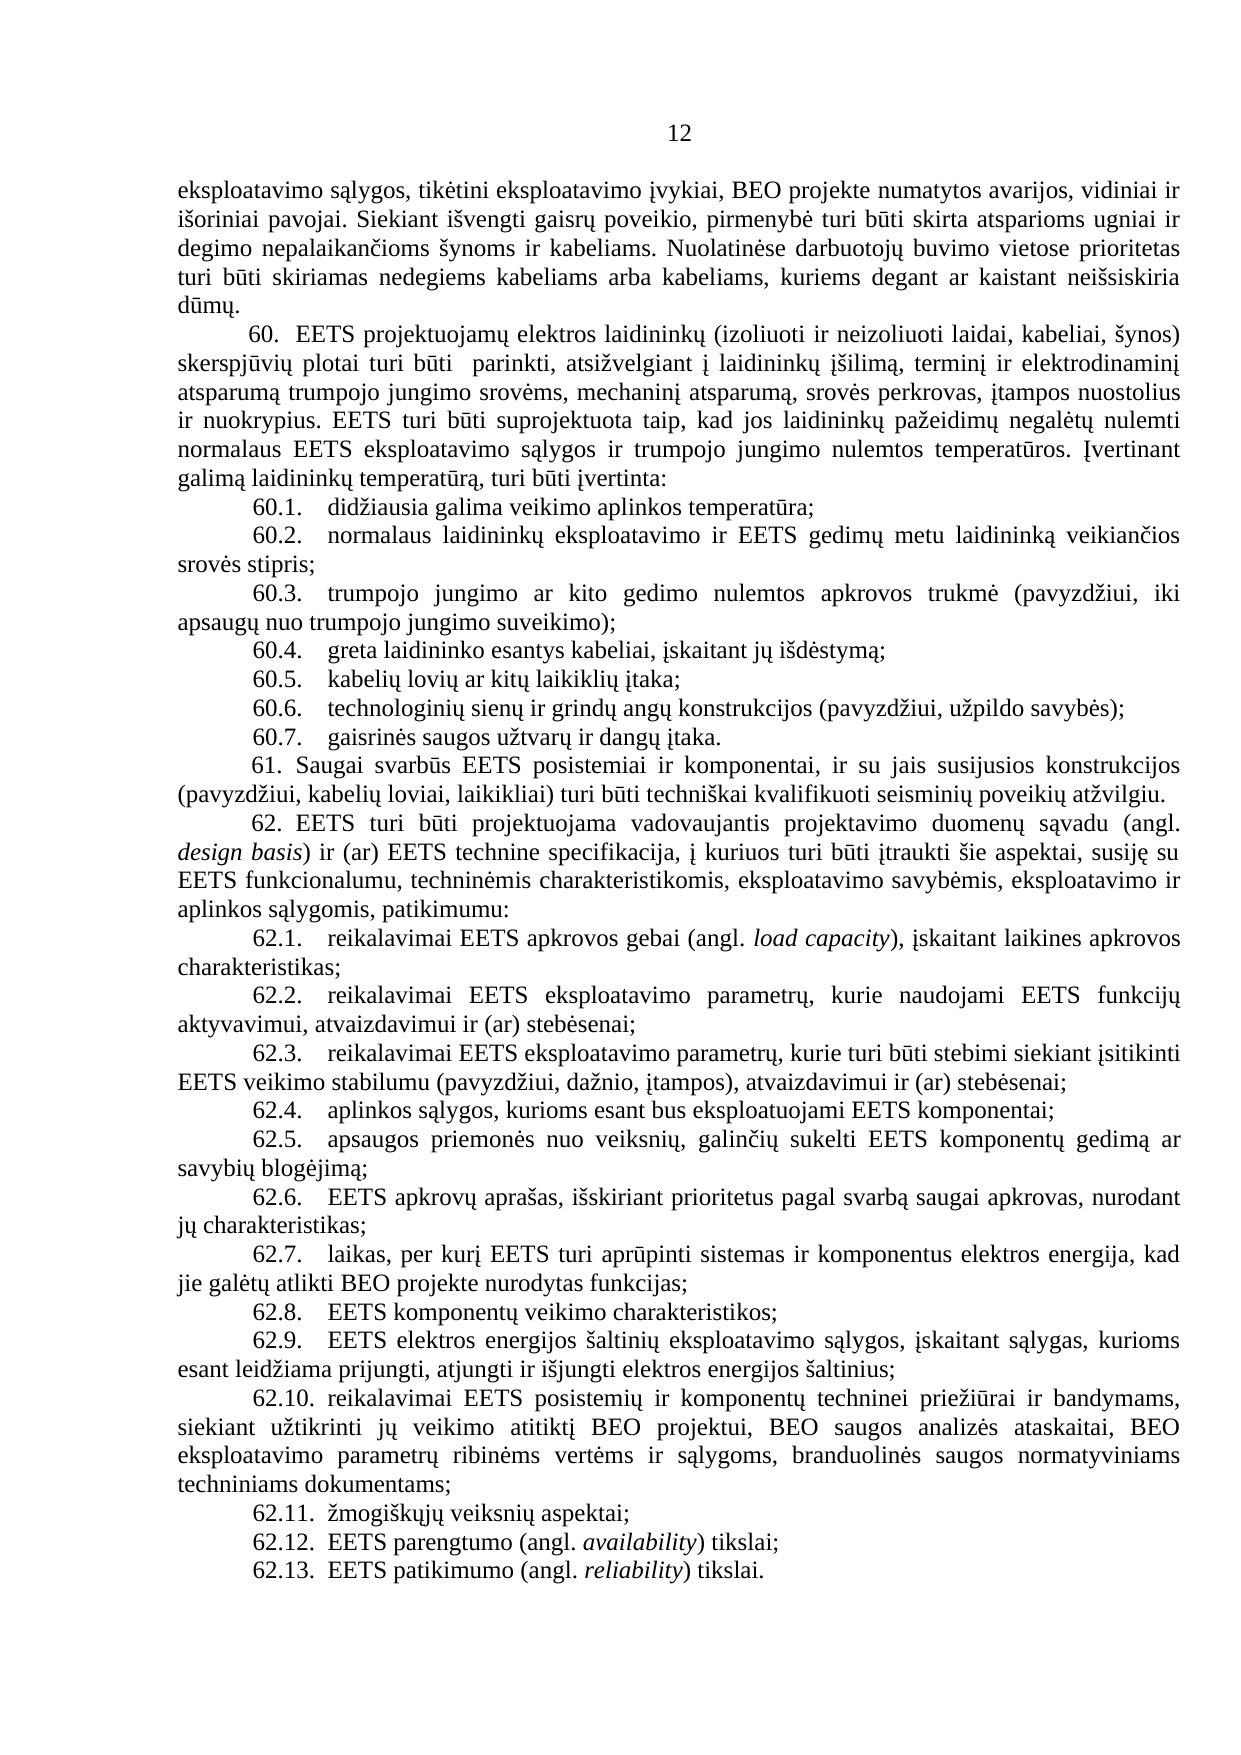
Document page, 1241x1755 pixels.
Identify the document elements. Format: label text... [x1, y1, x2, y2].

text eksploatavimo sąlygos, tikėtini eksploatavimo įvykiai, BEO projekte numatytos avarijos, vidiniai ir išoriniai pavojai. Siekiant išvengti gaisrų poveikio, pirmenybė turi būti skirta atsparioms ugniai ir degimo nepalaikančioms šynoms ir kabeliams. Nuolatinėse darbuotojų buvimo vietose prioritetas turi būti skiriamas nedegiems kabeliams arba kabeliams, kuriems degant ar kaistant neišsiskiria dūmų. [177, 176, 1181, 319]
text 62.4. aplinkos sąlygos, kurioms esant bus eksploatuojami EETS komponentai; [177, 1096, 1181, 1124]
text 62.5. apsaugos priemonės nuo veiksnių, galinčių sukelti EETS komponentų gedimą ar savybių blogėjimą; [177, 1124, 1181, 1182]
text 62.11. žmogiškųjų veiksnių aspektai; [177, 1498, 1181, 1527]
text 60.5. kabelių lovių ar kitų laikiklių įtaka; [177, 664, 1181, 693]
text 62.6. EETS apkrovų aprašas, išskiriant prioritetus pagal svarbą saugai apkrovas, nurodant jų charakteristikas; [177, 1182, 1181, 1239]
text 62. EETS turi būti projektuojama vadovaujantis projektavimo duomenų sąvadu (angl. design basis) ir (ar) EETS technine specifikacija, į kuriuos turi būti įtraukti šie aspektai, susiję su EETS funkcionalumu, techninėmis charakteristikomis, eksploatavimo savybėmis, eksploatavimo ir aplinkos sąlygomis, patikimumu: [177, 808, 1181, 923]
text 60.2. normalaus laidininkų eksploatavimo ir EETS gedimų metu laidininką veikiančios srovės stipris; [177, 521, 1181, 578]
text 62.12. EETS parengtumo (angl. availability) tikslai; [177, 1527, 1181, 1556]
text 61. Saugai svarbūs EETS posistemiai ir komponentai, ir su jais susijusios konstrukcijos (pavyzdžiui, kabelių loviai, laikikliai) turi būti techniškai kvalifikuoti seisminių poveikių atžvilgiu. [177, 751, 1181, 808]
text 62.1. reikalavimai EETS apkrovos gebai (angl. load capacity), įskaitant laikines apkrovos charakteristikas; [177, 923, 1181, 981]
text 60.7. gaisrinės saugos užtvarų ir dangų įtaka. [177, 722, 1181, 751]
text 62.2. reikalavimai EETS eksploatavimo parametrų, kurie naudojami EETS funkcijų aktyvavimui, atvaizdavimui ir (ar) stebėsenai; [177, 981, 1181, 1038]
text 62.7. laikas, per kurį EETS turi aprūpinti sistemas ir komponentus elektros energija, kad jie galėtų atlikti BEO projekte nurodytas funkcijas; [177, 1239, 1181, 1297]
text 60.1. didžiausia galima veikimo aplinkos temperatūra; [177, 492, 1181, 521]
text 60.6. technologinių sienų ir grindų angų konstrukcijos (pavyzdžiui, užpildo savybės); [177, 693, 1181, 722]
text 62.8. EETS komponentų veikimo charakteristikos; [177, 1297, 1181, 1326]
text 62.3. reikalavimai EETS eksploatavimo parametrų, kurie turi būti stebimi siekiant įsitikinti EETS veikimo stabilumu (pavyzdžiui, dažnio, įtampos), atvaizdavimui ir (ar) stebėsenai; [177, 1038, 1181, 1096]
text 62.9. EETS elektros energijos šaltinių eksploatavimo sąlygos, įskaitant sąlygas, kurioms esant leidžiama prijungti, atjungti ir išjungti elektros energijos šaltinius; [177, 1326, 1181, 1383]
text 60.4. greta laidininko esantys kabeliai, įskaitant jų išdėstymą; [177, 636, 1181, 664]
text 60. EETS projektuojamų elektros laidininkų (izoliuoti ir neizoliuoti laidai, kabeliai, šynos) skerspjūvių plotai turi būti parinkti, atsižvelgiant į laidininkų įšilimą, terminį ir elektrodinaminį atsparumą trumpojo jungimo srovėms, mechaninį atsparumą, srovės perkrovas, įtampos nuostolius ir nuokrypius. EETS turi būti suprojektuota taip, kad jos laidininkų pažeidimų negalėtų nulemti normalaus EETS eksploatavimo sąlygos ir trumpojo jungimo nulemtos temperatūros. Įvertinant galimą laidininkų temperatūrą, turi būti įvertinta: [177, 319, 1181, 492]
text 62.10. reikalavimai EETS posistemių ir komponentų techninei priežiūrai ir bandymams, siekiant užtikrinti jų veikimo atitiktį BEO projektui, BEO saugos analizės ataskaitai, BEO eksploatavimo parametrų ribinėms vertėms ir sąlygoms, branduolinės saugos normatyviniams techniniams dokumentams; [177, 1383, 1181, 1498]
text 62.13. EETS patikimumo (angl. reliability) tikslai. [177, 1556, 1181, 1584]
text 60.3. trumpojo jungimo ar kito gedimo nulemtos apkrovos trukmė (pavyzdžiui, iki apsaugų nuo trumpojo jungimo suveikimo); [177, 578, 1181, 636]
